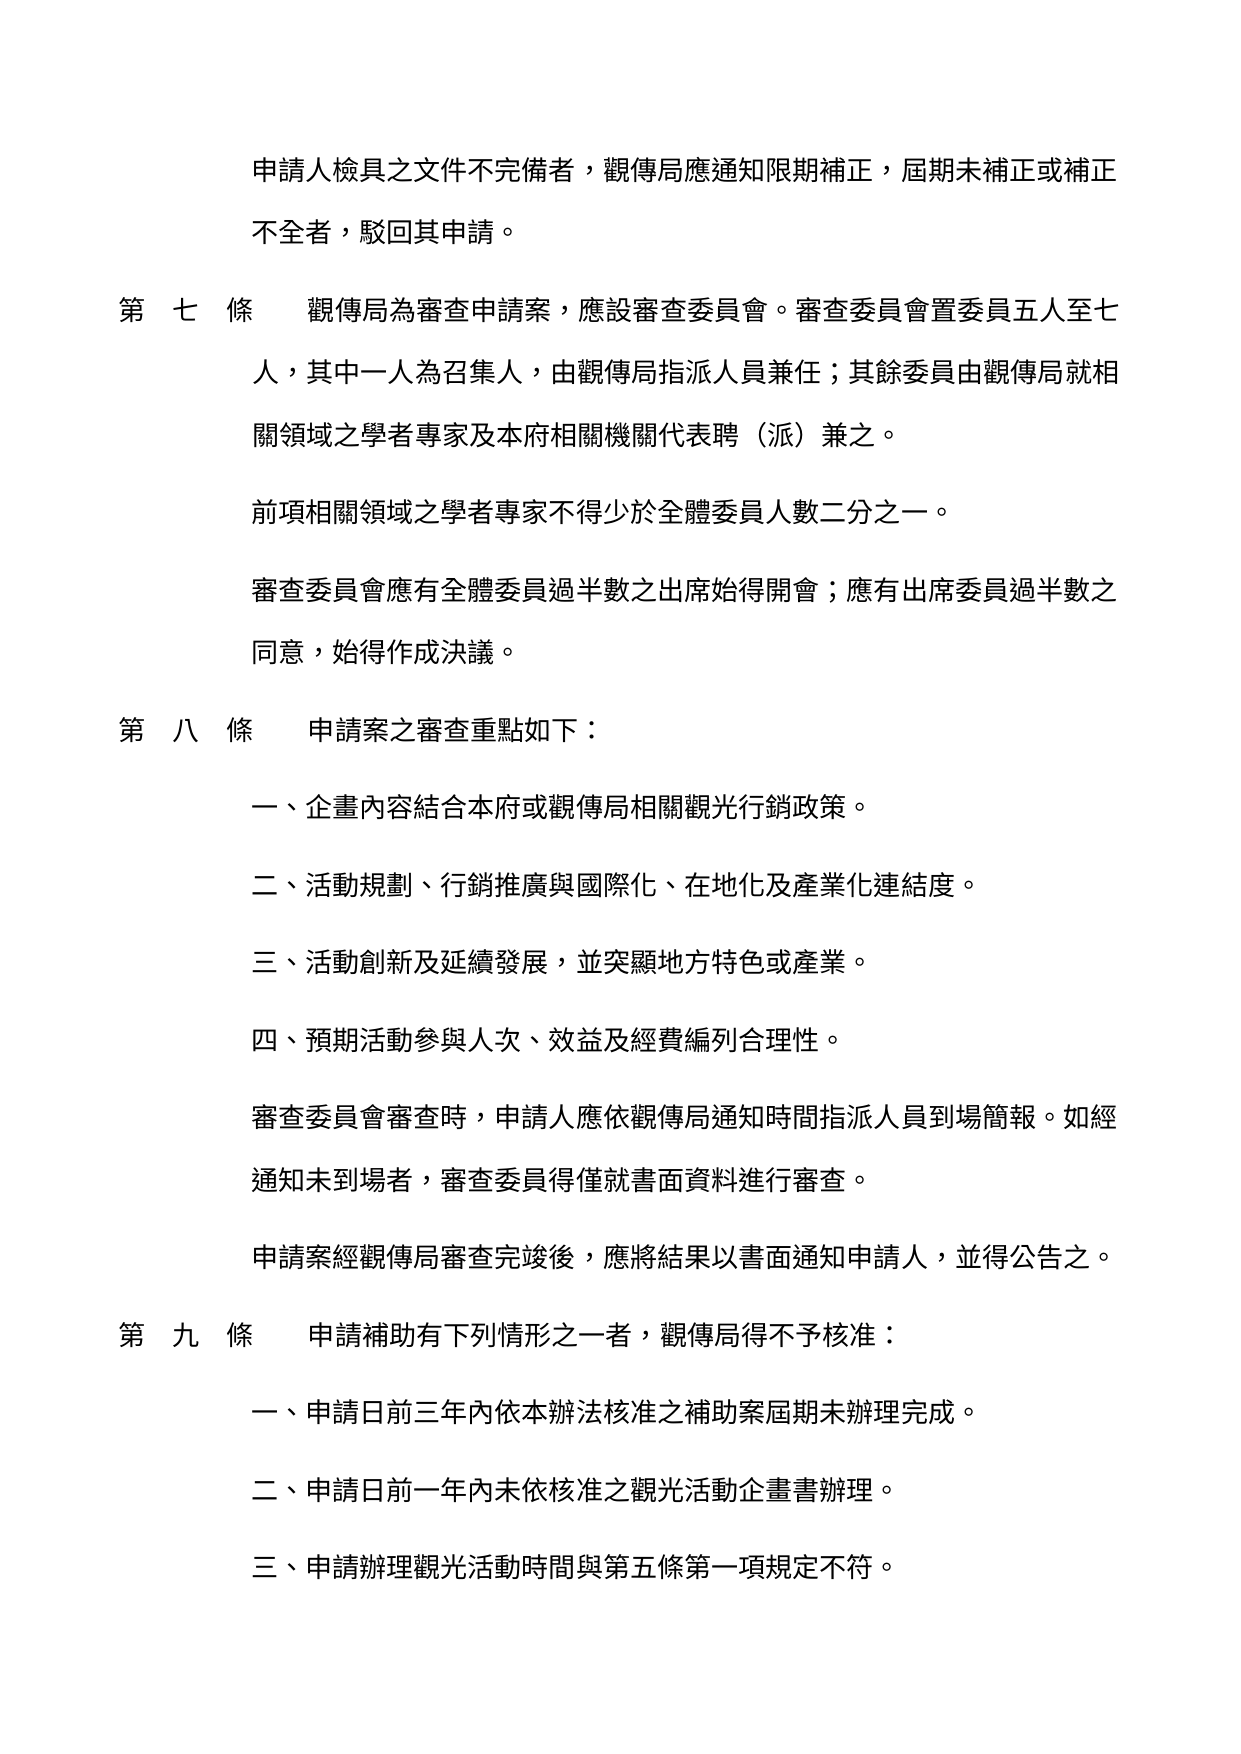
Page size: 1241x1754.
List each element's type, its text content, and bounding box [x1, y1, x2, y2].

text 三、申請辦理觀光活動時間與第五條第一項規定不符。 [251, 1524, 1122, 1587]
text 第 七 條 觀傳局為審查申請案，應設審查委員會。審查委員會置委員五人至七人，其中一人為召集人，由觀傳局指派人員兼任；其餘委員由觀傳局就相關領域之學者專家及本府相關機關代表聘（派）兼之。 [118, 267, 1122, 454]
text 四、預期活動參與人次、效益及經費編列合理性。 [251, 997, 1122, 1059]
text 二、活動規劃、行銷推廣與國際化、在地化及產業化連結度。 [251, 842, 1122, 904]
text 一、企畫內容結合本府或觀傳局相關觀光行銷政策。 [251, 764, 1122, 827]
text 申請人檢具之文件不完備者，觀傳局應通知限期補正，屆期未補正或補正不全者，駁回其申請。 [251, 127, 1122, 252]
text 第 九 條 申請補助有下列情形之一者，觀傳局得不予核准： [118, 1292, 1122, 1354]
text 前項相關領域之學者專家不得少於全體委員人數二分之一。 [251, 469, 1122, 532]
text 三、活動創新及延續發展，並突顯地方特色或產業。 [251, 919, 1122, 982]
text 審查委員會審查時，申請人應依觀傳局通知時間指派人員到場簡報。如經通知未到場者，審查委員得僅就書面資料進行審查。 [251, 1074, 1122, 1199]
text 申請案經觀傳局審查完竣後，應將結果以書面通知申請人，並得公告之。 [251, 1214, 1122, 1277]
text 一、申請日前三年內依本辦法核准之補助案屆期未辦理完成。 [251, 1369, 1122, 1432]
text 第 八 條 申請案之審查重點如下： [118, 687, 1122, 749]
text 審查委員會應有全體委員過半數之出席始得開會；應有出席委員過半數之同意，始得作成決議。 [251, 547, 1122, 672]
text 二、申請日前一年內未依核准之觀光活動企畫書辦理。 [251, 1447, 1122, 1509]
